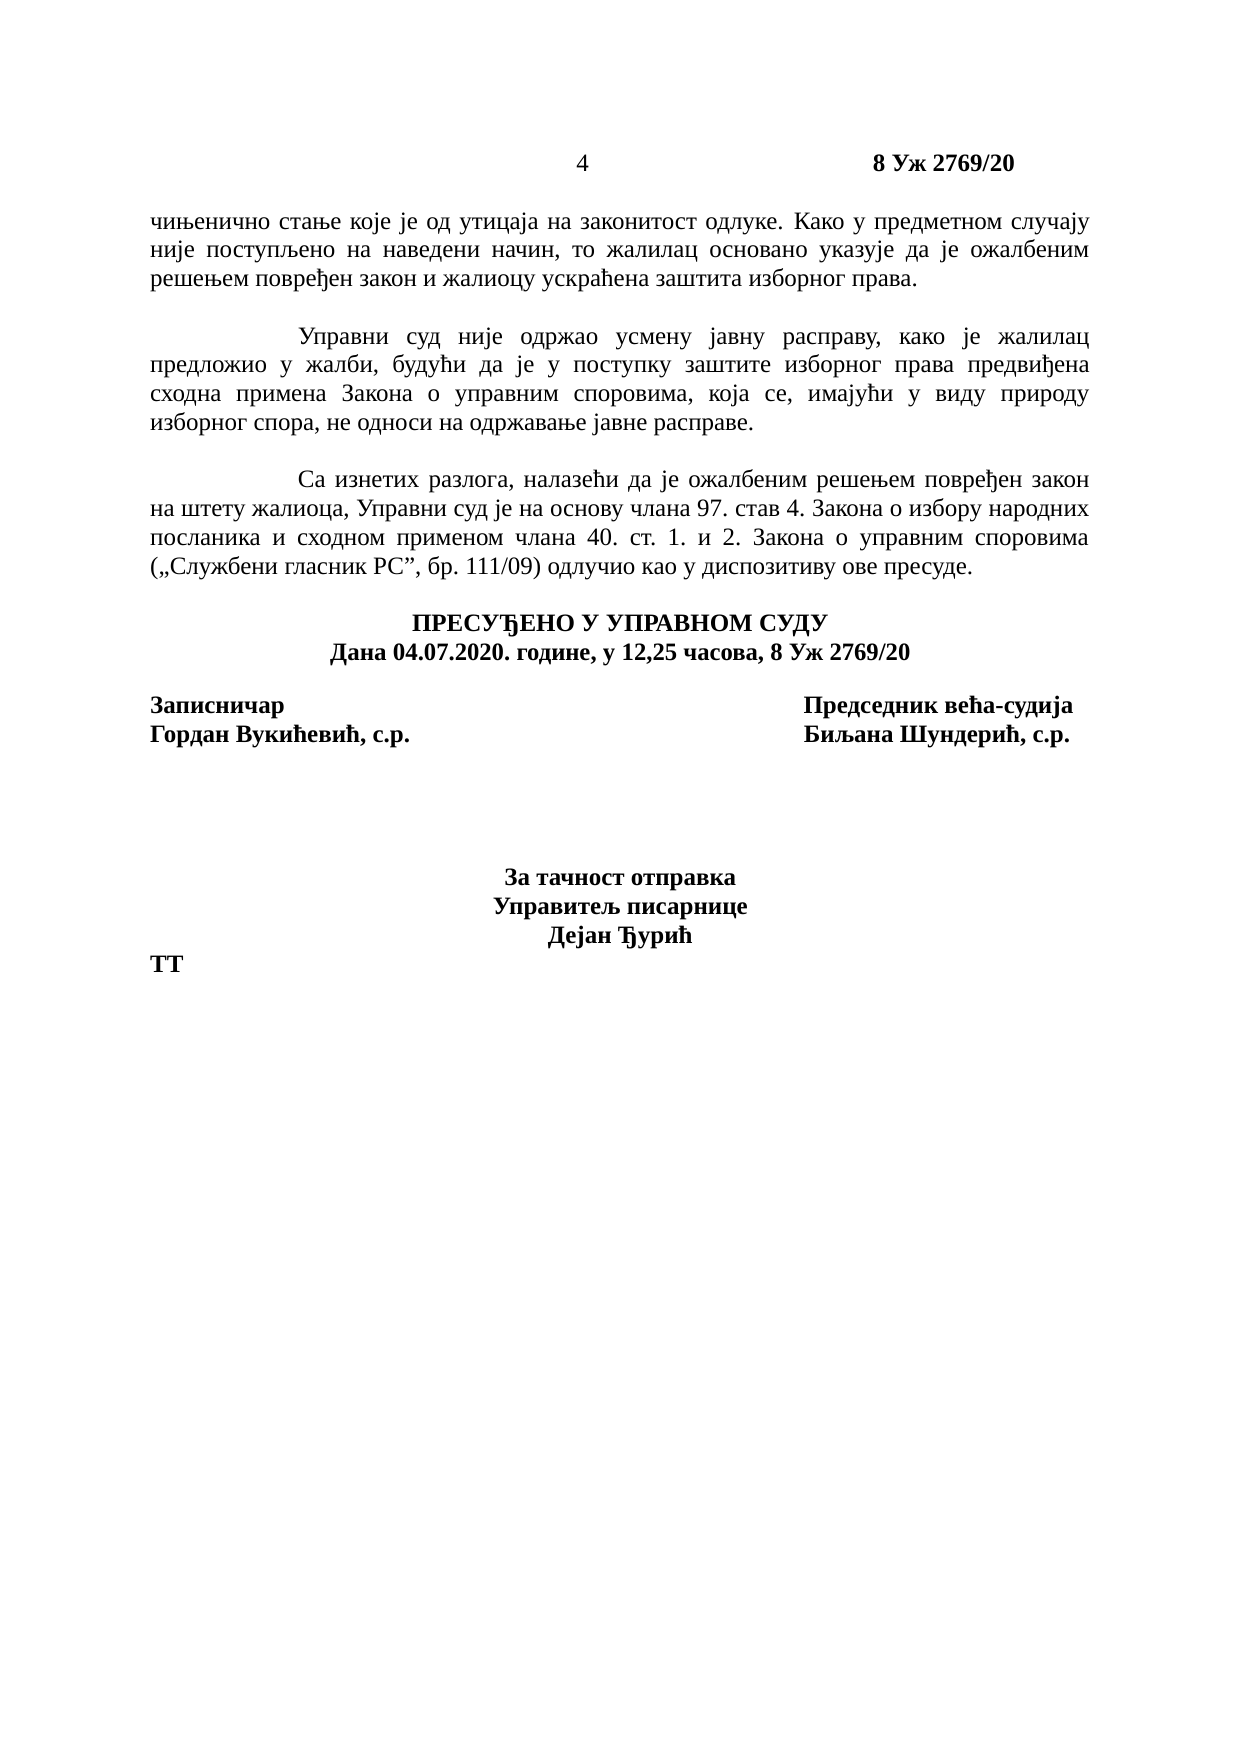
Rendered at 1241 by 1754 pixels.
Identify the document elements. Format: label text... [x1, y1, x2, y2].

text Управитељ писарнице [150, 891, 1090, 920]
text Гордан Вукићевић, с.р. Биљана Шундерић, с.р. [150, 719, 1090, 747]
text Управни суд није одржао усмену јавну расправу, како је жалилац предложио у жалби, будући да је у поступку заштите изборног права предвиђена сходна примена Закона о управним споровима, која се, имајући у виду природу изборног спора, не односи на одржавање јавне расправе. [150, 321, 1090, 436]
text За тачност отправка [150, 862, 1090, 891]
text Дана 04.07.2020. године, у 12,25 часова, 8 Уж 2769/20 [150, 637, 1090, 666]
text Са изнетих разлога, налазећи да је ожалбеним решењем повређен закон на штету жалиоца, Управни суд је на основу члана 97. став 4. Закона о избору народних посланика и сходном применом члана 40. ст. 1. и 2. Закона о управним споровима („Службени гласник РС”, бр. 111/09) одлучио као у диспозитиву ове пресуде. [150, 464, 1090, 579]
text Записничар Председник већа-судија [150, 690, 1090, 719]
text Дејан Ђурић [150, 920, 1090, 949]
text чињенично стање које је од утицаја на законитост одлуке. Како у предметном случају није поступљено на наведени начин, то жалилац основано указује да је ожалбеним решењем повређен закон и жалиоцу ускраћена заштита изборног права. [150, 206, 1090, 292]
text ТТ [150, 949, 1090, 977]
text ПРЕСУЂЕНО У УПРАВНОМ СУДУ [150, 608, 1090, 637]
